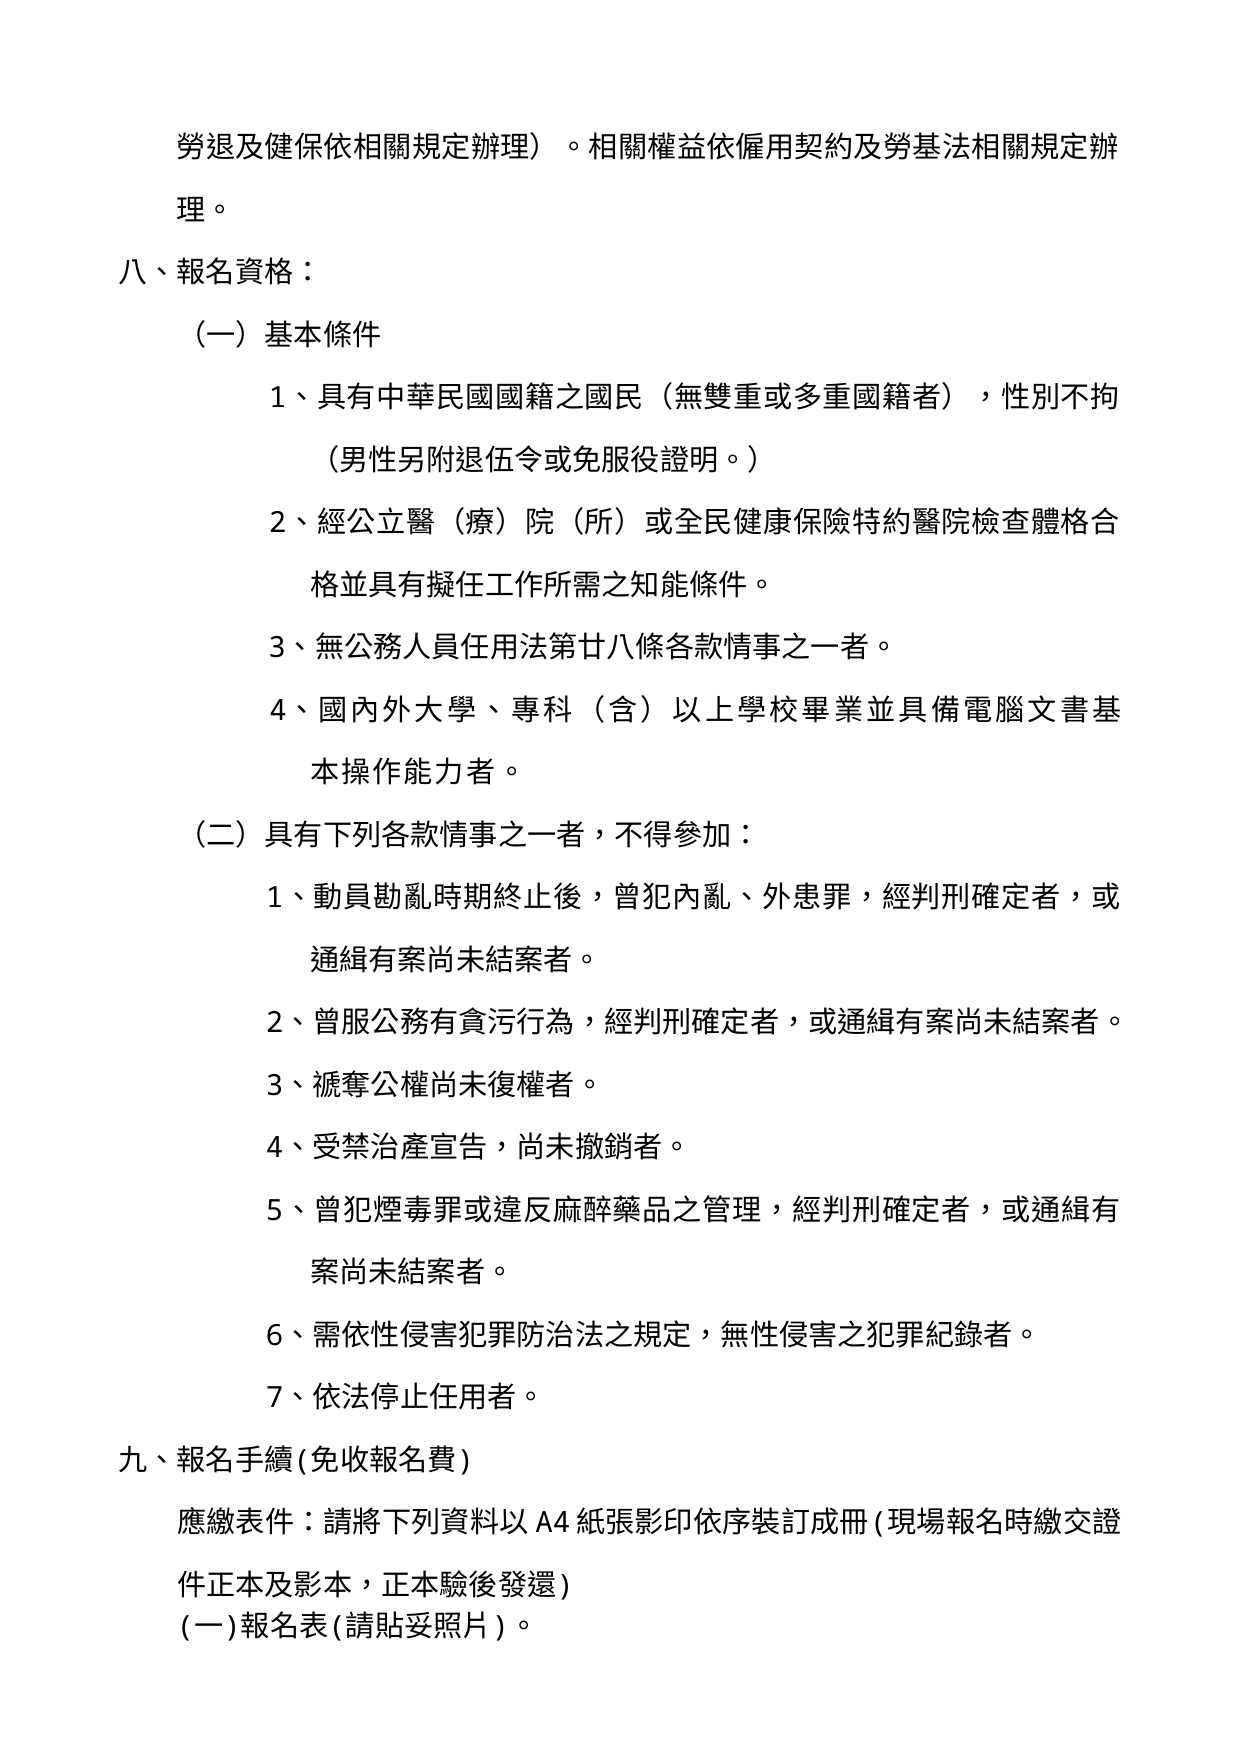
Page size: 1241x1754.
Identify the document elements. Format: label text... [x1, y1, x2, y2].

text （一）基本條件 [177, 291, 1122, 353]
text 4、受禁治產宣告，尚未撤銷者。 [266, 1103, 1122, 1166]
text 八、報名資格： [118, 228, 1122, 291]
text 1、具有中華民國國籍之國民（無雙重或多重國籍者），性別不拘（男性另附退伍令或免服役證明。） [251, 353, 1122, 478]
text 九、報名手續(免收報名費) [118, 1416, 1122, 1478]
text (一)報名表(請貼妥照片)。 [118, 1603, 1122, 1645]
text 勞退及健保依相關規定辦理）。相關權益依僱用契約及勞基法相關規定辦理。 [118, 103, 1122, 228]
text 6、需依性侵害犯罪防治法之規定，無性侵害之犯罪紀錄者。 [266, 1291, 1122, 1353]
text 應繳表件：請將下列資料以A4紙張影印依序裝訂成冊(現場報名時繳交證件正本及影本，正本驗後發還) [177, 1478, 1122, 1603]
text 1、動員勘亂時期終止後，曾犯內亂、外患罪，經判刑確定者，或通緝有案尚未結案者。 [266, 853, 1122, 978]
text 3、無公務人員任用法第廿八條各款情事之一者。 [251, 603, 1122, 666]
text 3、禠奪公權尚未復權者。 [266, 1041, 1122, 1103]
text 7、依法停止任用者。 [266, 1353, 1122, 1416]
text 4、國內外大學、專科（含）以上學校畢業並具備電腦文書基本操作能力者。 [251, 666, 1122, 791]
text （二）具有下列各款情事之一者，不得參加： [177, 791, 1122, 853]
text 5、曾犯煙毒罪或違反麻醉藥品之管理，經判刑確定者，或通緝有案尚未結案者。 [266, 1166, 1122, 1291]
text 2、經公立醫（療）院（所）或全民健康保險特約醫院檢查體格合格並具有擬任工作所需之知能條件。 [251, 478, 1122, 603]
text 2、曾服公務有貪污行為，經判刑確定者，或通緝有案尚未結案者。 [266, 978, 1122, 1041]
